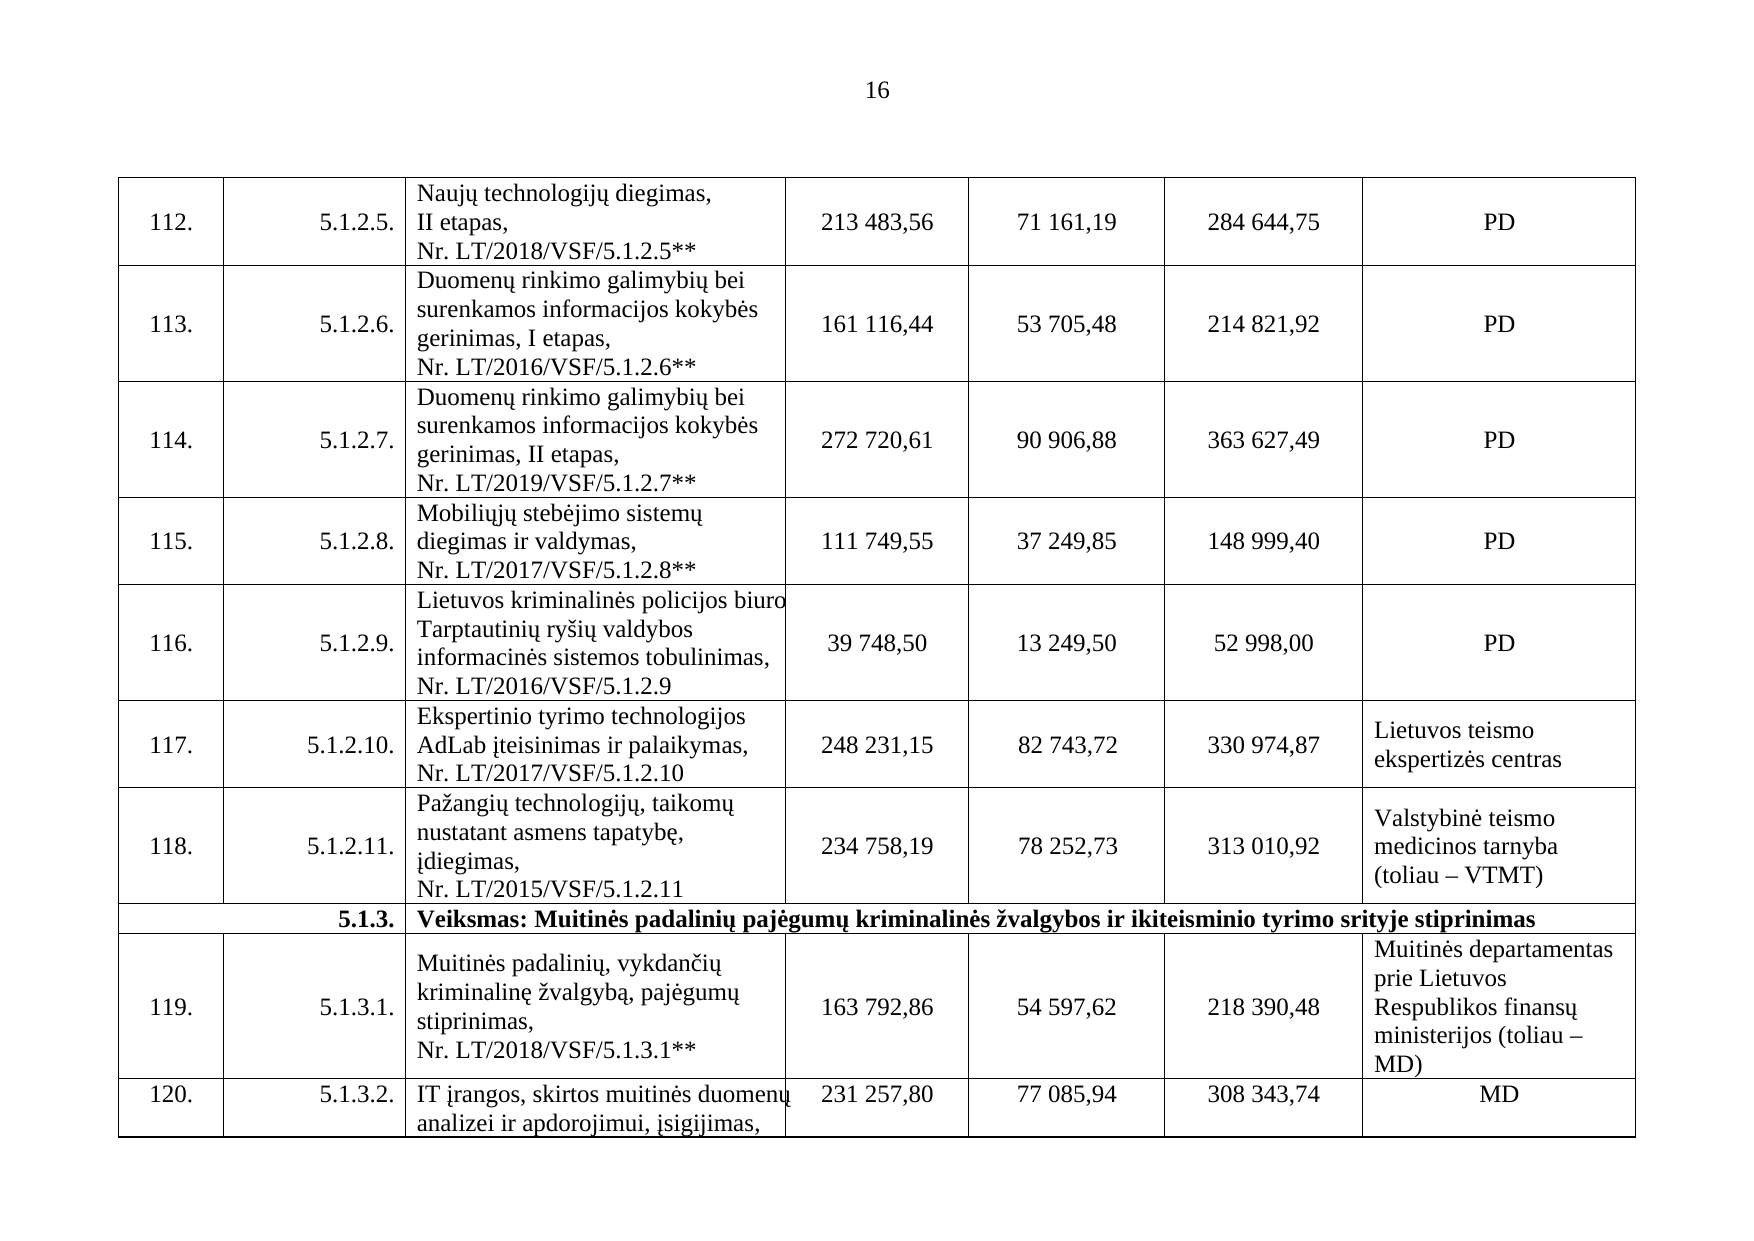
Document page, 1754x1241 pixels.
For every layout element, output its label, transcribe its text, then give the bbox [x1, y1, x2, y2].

table_cell 112. [119, 178, 223, 264]
table_cell 214 821,92 [1165, 266, 1362, 381]
table_cell 71 161,19 [969, 178, 1164, 264]
table_cell Pažangių technologijų, taikomų nustatant asmens tapatybę, įdiegimas, Nr. LT/2015/VSF/5.1.2.11 [406, 788, 785, 903]
table_cell PD [1363, 266, 1635, 381]
table_cell 284 644,75 [1165, 178, 1362, 264]
table_cell PD [1363, 585, 1635, 700]
table_cell 213 483,56 [786, 178, 968, 264]
table_cell 13 249,50 [969, 585, 1164, 700]
table_cell Lietuvos teismo ekspertizės centras [1363, 701, 1635, 787]
table_cell 114. [119, 382, 223, 497]
table_cell Duomenų rinkimo galimybių bei surenkamos informacijos kokybės gerinimas, I etapas, Nr. LT/2016/VSF/5.1.2.6** [406, 266, 785, 381]
table_cell Duomenų rinkimo galimybių bei surenkamos informacijos kokybės gerinimas, II etapas, Nr. LT/2019/VSF/5.1.2.7** [406, 382, 785, 497]
table_cell Muitinės departamentas prie Lietuvos Respublikos finansų ministerijos (toliau – MD) [1363, 934, 1635, 1078]
table_cell 116. [119, 585, 223, 700]
table_cell 218 390,48 [1165, 934, 1362, 1078]
table_cell IT įrangos, skirtos muitinės duomenų analizei ir apdorojimui, įsigijimas, Nr. LT/2016/VSF/5.1.3.2 [406, 1079, 785, 1136]
table_cell 163 792,86 [786, 934, 968, 1078]
table_cell 313 010,92 [1165, 788, 1362, 903]
table_cell 77 085,94 [969, 1079, 1164, 1136]
table_cell 330 974,87 [1165, 701, 1362, 787]
table_cell 82 743,72 [969, 701, 1164, 787]
table_cell 5.1.2.8. [224, 498, 405, 584]
table_cell 5.1.3.1. [224, 934, 405, 1078]
table_cell 113. [119, 266, 223, 381]
table_cell 111 749,55 [786, 498, 968, 584]
table_cell 39 748,50 [786, 585, 968, 700]
table_cell Mobiliųjų stebėjimo sistemų diegimas ir valdymas, Nr. LT/2017/VSF/5.1.2.8** [406, 498, 785, 584]
table_cell 5.1.2.10. [224, 701, 405, 787]
table_cell 117. [119, 701, 223, 787]
table_cell Valstybinė teismo medicinos tarnyba (toliau – VTMT) [1363, 788, 1635, 903]
table_cell MD [1363, 1079, 1635, 1136]
table_cell 5.1.2.9. [224, 585, 405, 700]
table_cell 5.1.2.6. [224, 266, 405, 381]
table_cell 53 705,48 [969, 266, 1164, 381]
table_cell 37 249,85 [969, 498, 1164, 584]
table_cell 5.1.2.5. [224, 178, 405, 264]
table_cell Muitinės padalinių, vykdančių kriminalinę žvalgybą, pajėgumų stiprinimas, Nr. LT/2018/VSF/5.1.3.1** [406, 934, 785, 1078]
table_cell 308 343,74 [1165, 1079, 1362, 1136]
table_cell Lietuvos kriminalinės policijos biuro Tarptautinių ryšių valdybos informacinės sistemos tobulinimas, Nr. LT/2016/VSF/5.1.2.9 [406, 585, 785, 700]
table_cell 120. [119, 1079, 223, 1136]
table_cell 234 758,19 [786, 788, 968, 903]
table_cell 5.1.3.2. [224, 1079, 405, 1136]
table_cell 231 257,80 [786, 1079, 968, 1136]
table_cell Naujų technologijų diegimas, II etapas, Nr. LT/2018/VSF/5.1.2.5** [406, 178, 785, 264]
table_cell PD [1363, 498, 1635, 584]
table_cell PD [1363, 382, 1635, 497]
table_cell 5.1.3. [119, 904, 405, 933]
table_cell 78 252,73 [969, 788, 1164, 903]
table_cell 5.1.2.11. [224, 788, 405, 903]
table_cell PD [1363, 178, 1635, 264]
table_cell 272 720,61 [786, 382, 968, 497]
table_cell 248 231,15 [786, 701, 968, 787]
table_cell 115. [119, 498, 223, 584]
table_cell 90 906,88 [969, 382, 1164, 497]
table_cell 161 116,44 [786, 266, 968, 381]
table_cell 118. [119, 788, 223, 903]
table_cell Veiksmas: Muitinės padalinių pajėgumų kriminalinės žvalgybos ir ikiteisminio tyrimo srityje stiprinimas [406, 904, 1635, 933]
table_cell 52 998,00 [1165, 585, 1362, 700]
table_cell 5.1.2.7. [224, 382, 405, 497]
table_cell Ekspertinio tyrimo technologijos AdLab įteisinimas ir palaikymas, Nr. LT/2017/VSF/5.1.2.10 [406, 701, 785, 787]
table_cell 119. [119, 934, 223, 1078]
table_cell 363 627,49 [1165, 382, 1362, 497]
table_cell 54 597,62 [969, 934, 1164, 1078]
table_cell 148 999,40 [1165, 498, 1362, 584]
